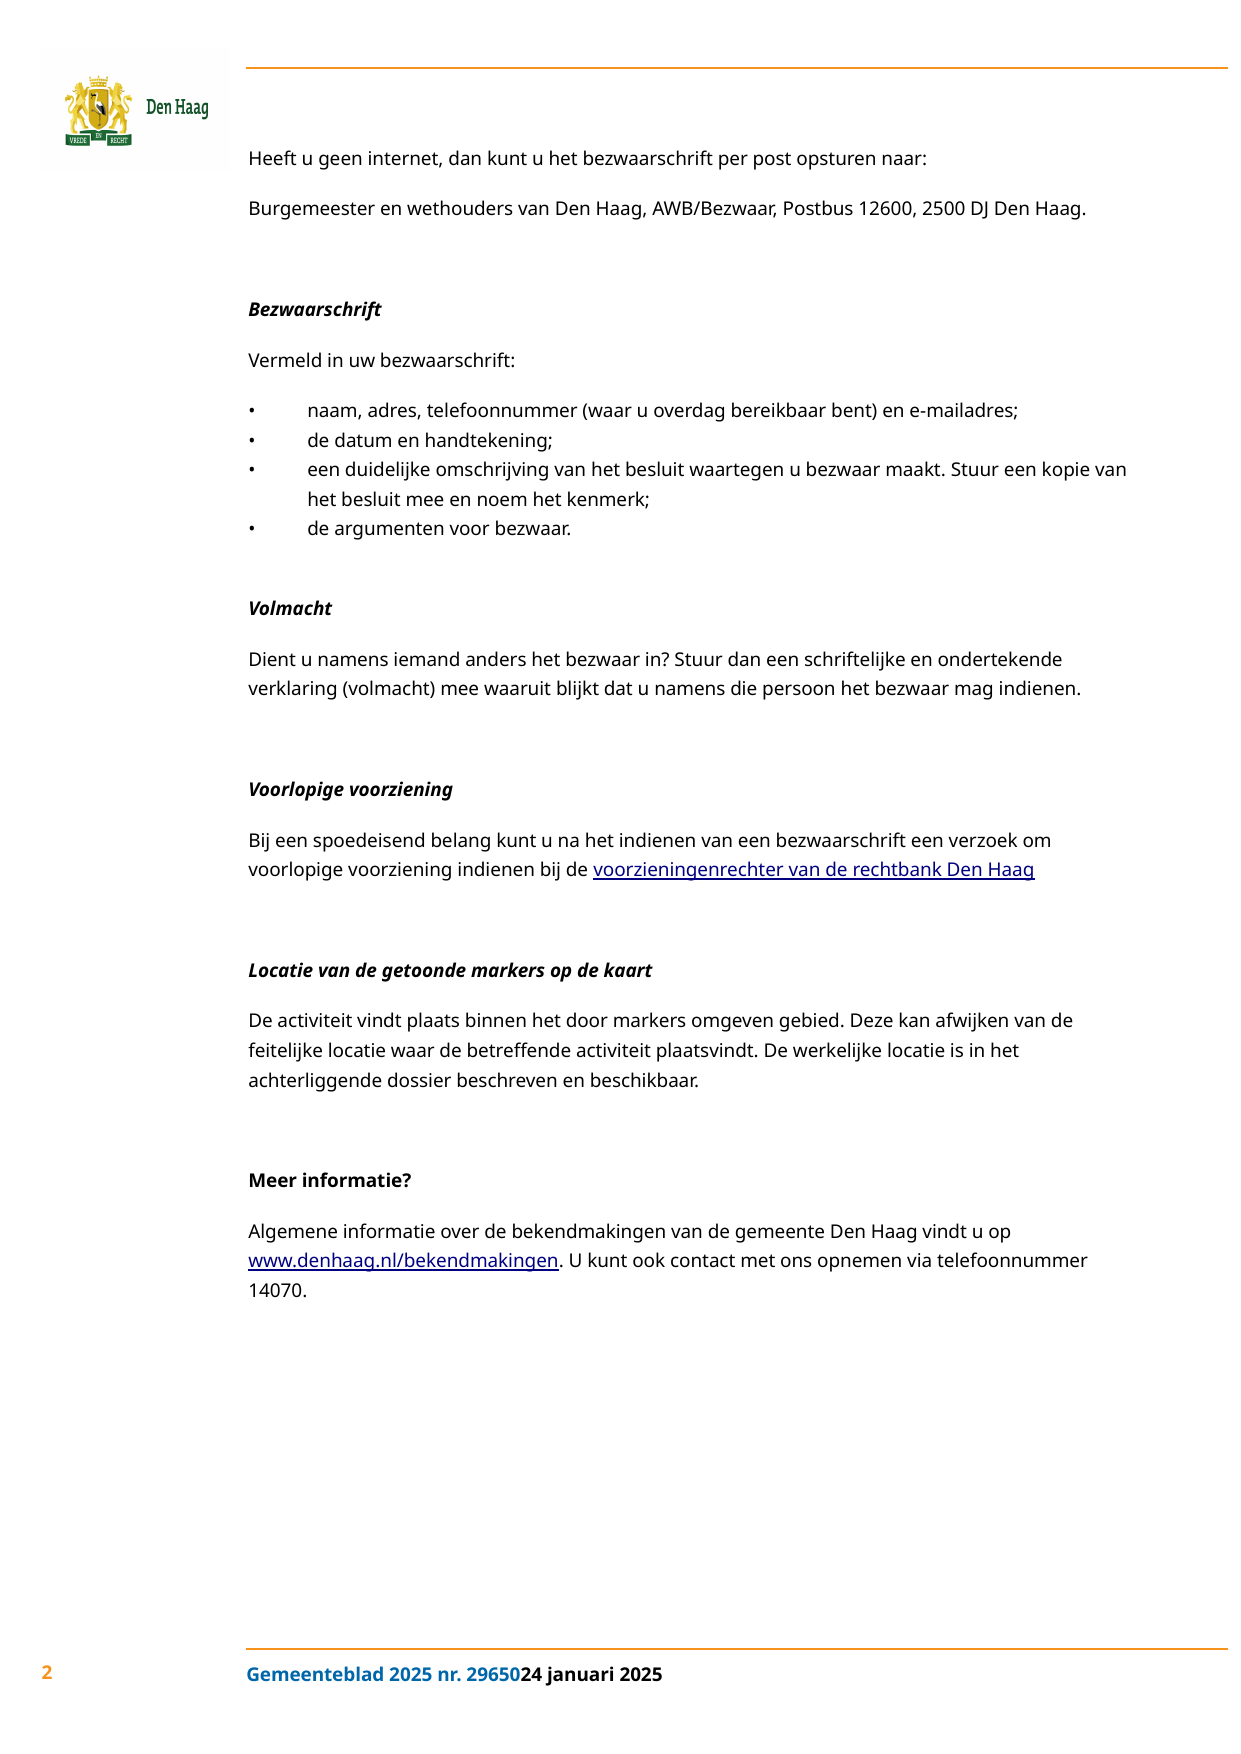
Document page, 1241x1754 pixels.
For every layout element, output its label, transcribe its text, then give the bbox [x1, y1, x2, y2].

text Vermeld in uw bezwaarschrift: [248, 347, 1152, 373]
list de datum en handtekening; [248, 427, 1152, 453]
text Bij een spoedeisend belang kunt u na het indienen van een bezwaarschrift een verzoek om voorlopige voorziening indienen bij de voorzieningenrechter van de rechtbank Den Haag [248, 827, 1152, 882]
text Meer informatie? [248, 1168, 1152, 1193]
text Voorlopige voorziening [248, 776, 1152, 802]
text Volmacht [248, 596, 1152, 621]
text Algemene informatie over de bekendmakingen van de gemeente Den Haag vindt u op www.denhaag.nl/bekendmakingen. U kunt ook contact met ons opnemen via telefoonnummer 14070. [248, 1218, 1152, 1303]
text Dient u namens iemand anders het bezwaar in? Stuur dan een schriftelijke en ondertekende verklaring (volmacht) mee waaruit blijkt dat u namens die persoon het bezwaar mag indienen. [248, 646, 1152, 701]
text Bezwaarschrift [248, 296, 1152, 322]
list een duidelijke omschrijving van het besluit waartegen u bezwaar maakt. Stuur een kopie van het besluit mee en noem het kenmerk; [248, 456, 1152, 512]
list naam, adres, telefoonnummer (waar u overdag bereikbaar bent) en e-mailadres; [248, 397, 1152, 423]
picture [41, 47, 231, 172]
text Locatie van de getoonde markers op de kaart [248, 957, 1152, 983]
list de argumenten voor bezwaar. [248, 516, 1152, 541]
text Heeft u geen internet, dan kunt u het bezwaarschrift per post opsturen naar: [248, 145, 1152, 171]
text De activiteit vindt plaats binnen het door markers omgeven gebied. Deze kan afwijken van de feitelijke locatie waar de betreffende activiteit plaatsvindt. De werkelijke locatie is in het achterliggende dossier beschreven en beschikbaar. [248, 1008, 1152, 1093]
text Burgemeester en wethouders van Den Haag, AWB/Bezwaar, Postbus 12600, 2500 DJ Den Haag. [248, 196, 1152, 221]
